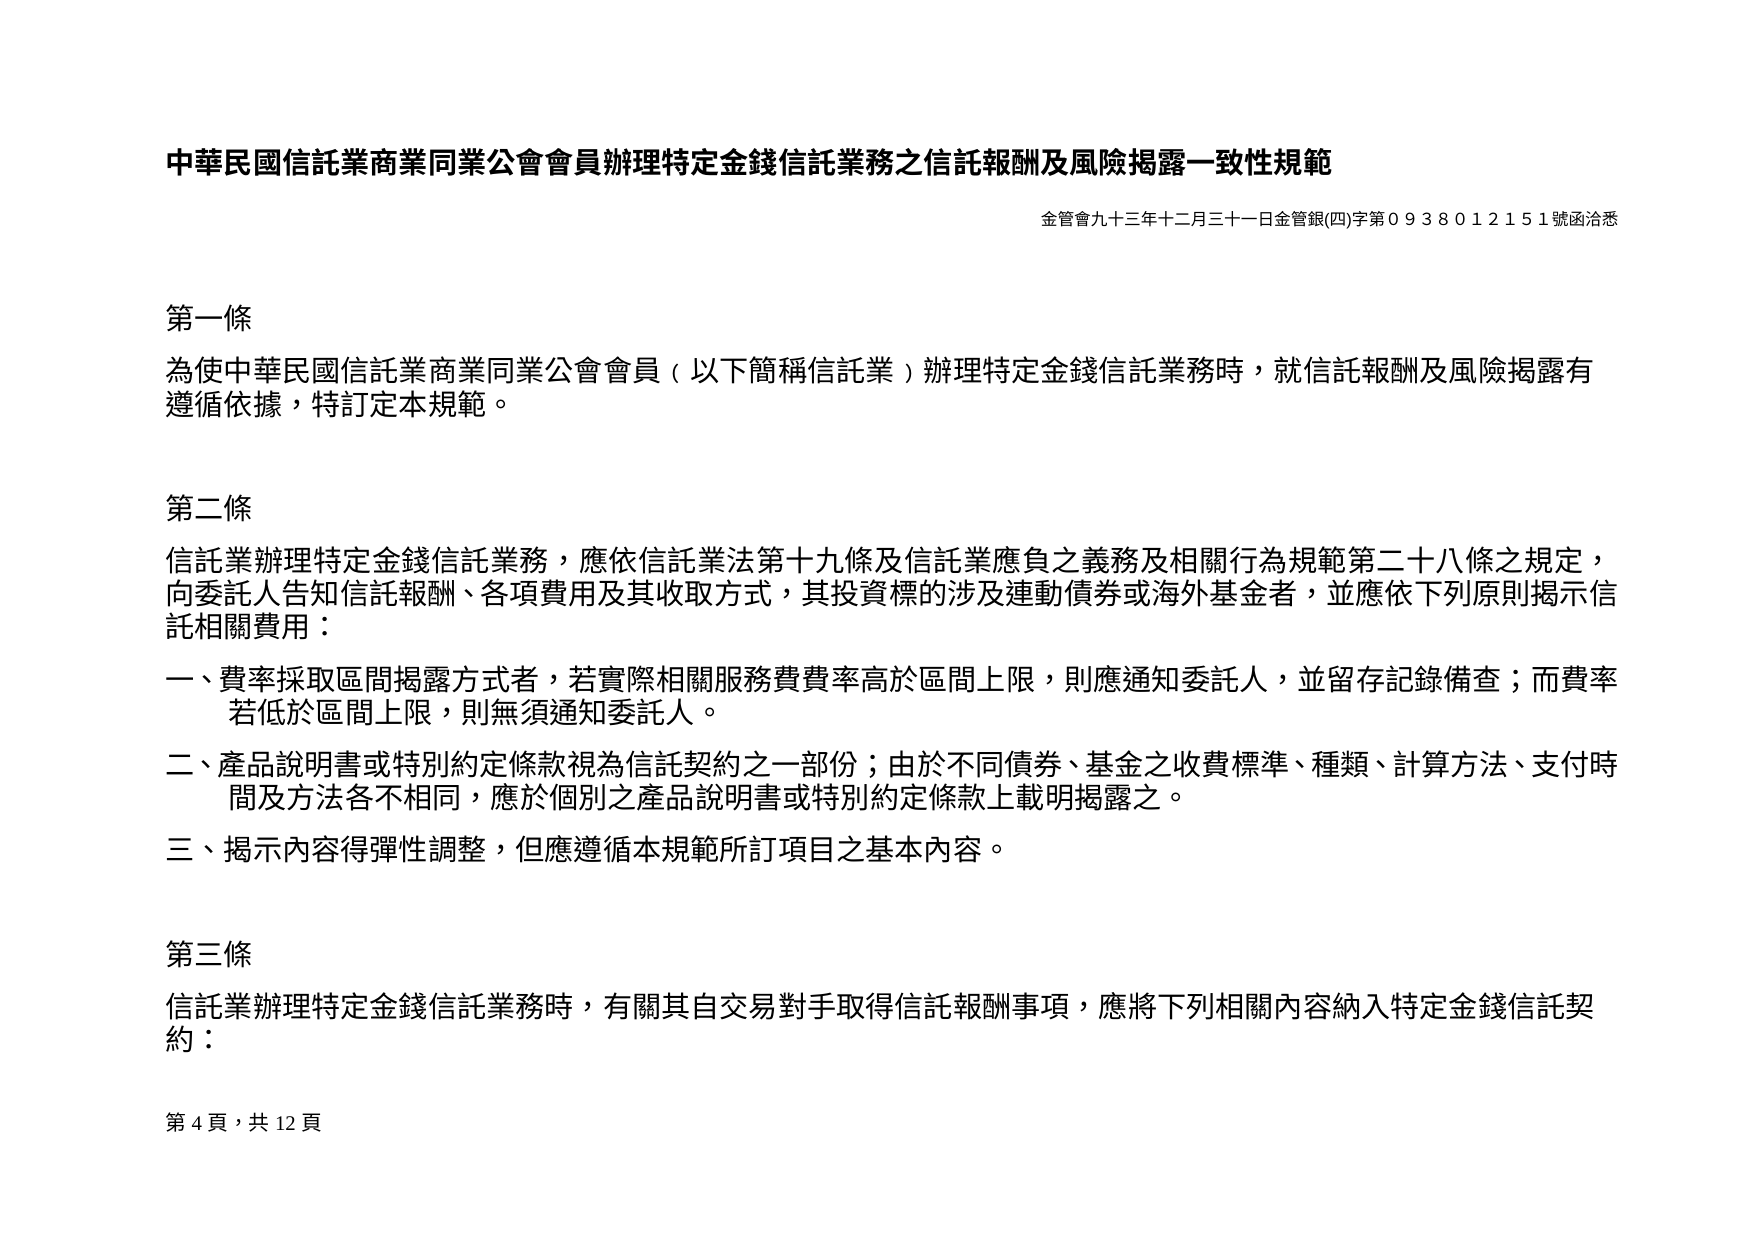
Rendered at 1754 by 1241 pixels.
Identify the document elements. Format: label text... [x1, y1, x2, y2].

text 三、揭示內容得彈性調整，但應遵循本規範所訂項目之基本內容。 [165, 834, 1618, 867]
text 第二條 [165, 492, 1618, 526]
text 信託業辦理特定金錢信託業務時，有關其自交易對手取得信託報酬事項，應將下列相關內容納入特定金錢信託契約： [165, 990, 1618, 1057]
text 金管會九十三年十二月三十一日金管銀(四)字第０９３８０１２１５１號函洽悉 [165, 199, 1618, 232]
text 為使中華民國信託業商業同業公會會員﹙以下簡稱信託業﹚辦理特定金錢信託業務時，就信託報酬及風險揭露有遵循依據，特訂定本規範。 [165, 355, 1618, 422]
text 第一條 [165, 303, 1618, 336]
text 二、產品說明書或特別約定條款視為信託契約之一部份；由於不同債券、基金之收費標準、種類、計算方法、支付時間及方法各不相同，應於個別之產品說明書或特別約定條款上載明揭露之。 [165, 749, 1618, 815]
text 第三條 [165, 938, 1618, 972]
text 一、費率採取區間揭露方式者，若實際相關服務費費率高於區間上限，則應通知委託人，並留存記錄備查；而費率若低於區間上限，則無須通知委託人。 [165, 663, 1618, 730]
text 中華民國信託業商業同業公會會員辦理特定金錢信託業務之信託報酬及風險揭露一致性規範 [165, 147, 1618, 180]
text 信託業辦理特定金錢信託業務，應依信託業法第十九條及信託業應負之義務及相關行為規範第二十八條之規定，向委託人告知信託報酬、各項費用及其收取方式，其投資標的涉及連動債券或海外基金者，並應依下列原則揭示信託相關費用： [165, 544, 1618, 644]
